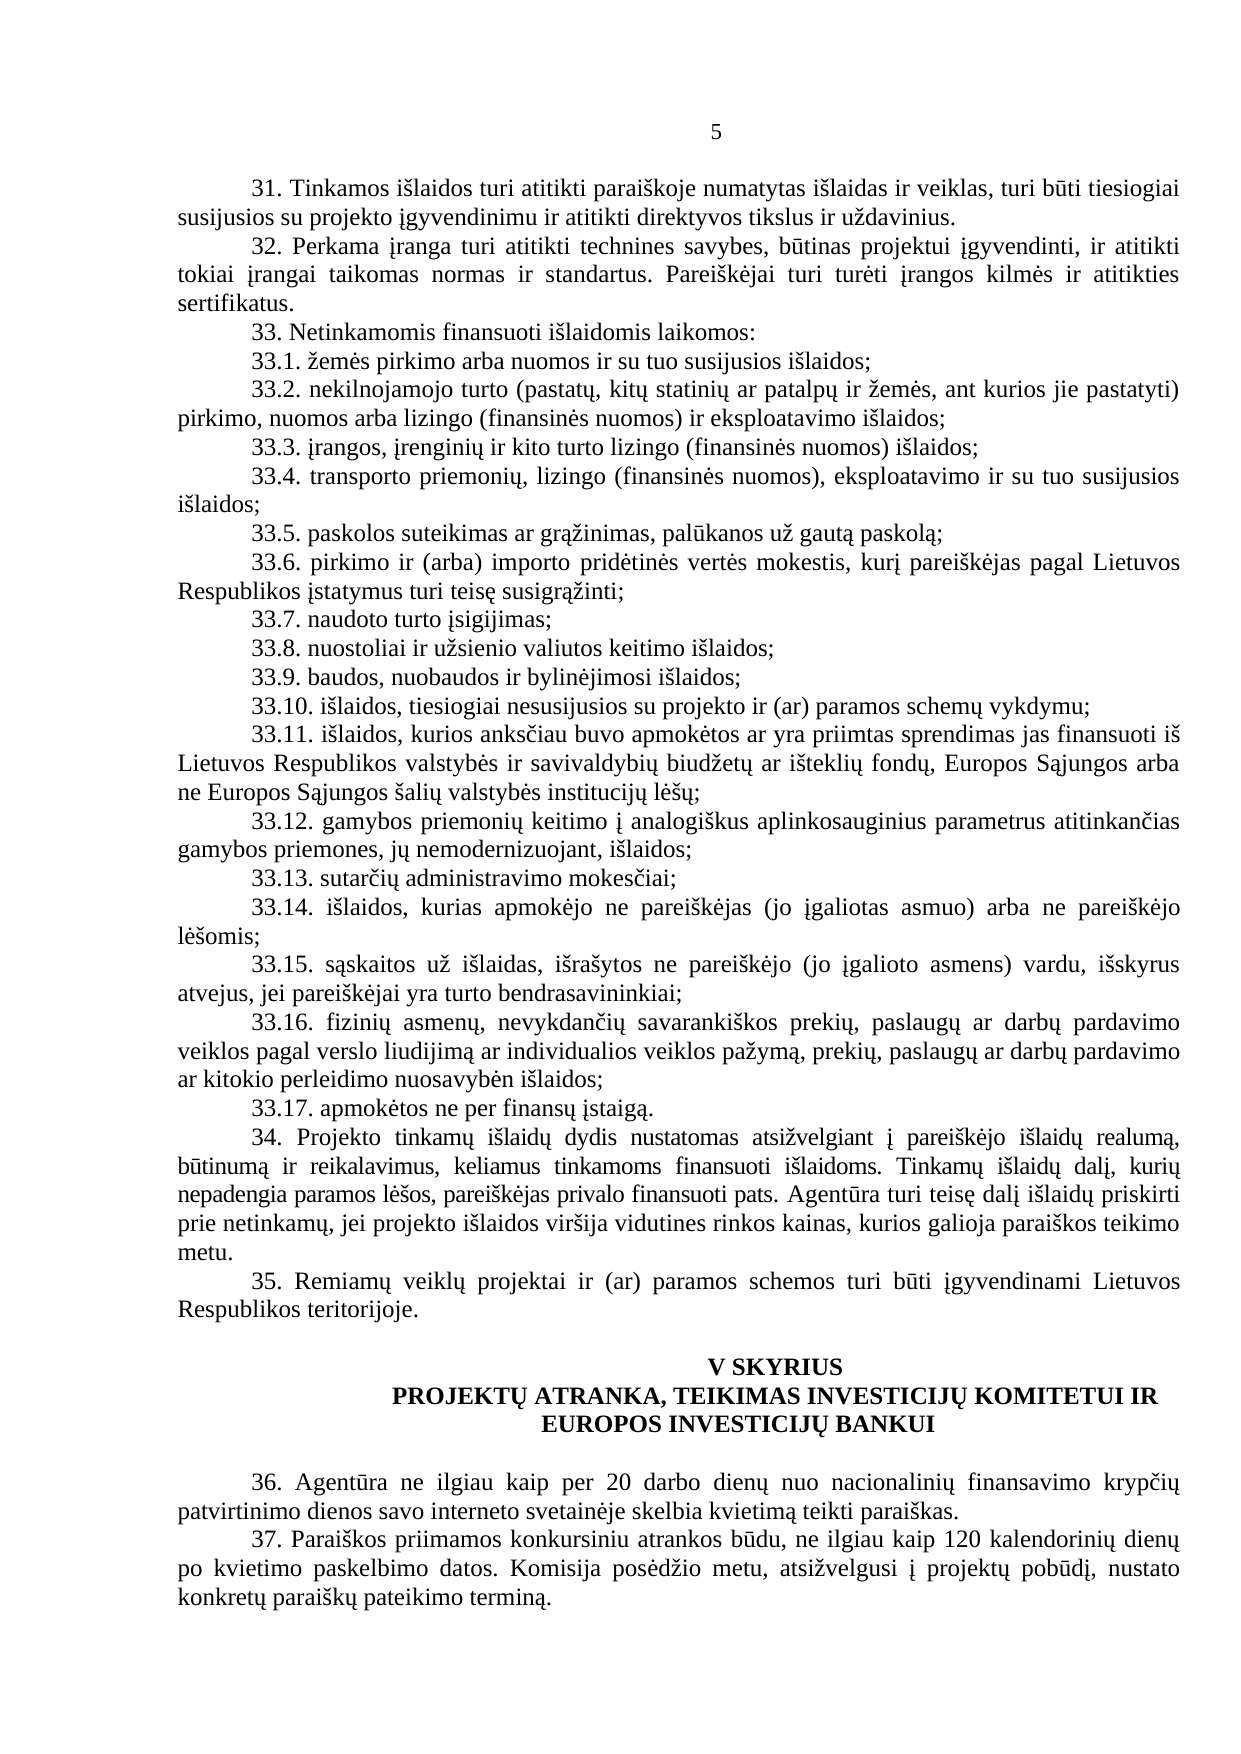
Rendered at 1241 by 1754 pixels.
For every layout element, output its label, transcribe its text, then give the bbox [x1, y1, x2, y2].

text 33.11. išlaidos, kurios anksčiau buvo apmokėtos ar yra priimtas sprendimas jas finansuoti iš Lietuvos Respublikos valstybės ir savivaldybių biudžetų ar išteklių fondų, Europos Sąjungos arba ne Europos Sąjungos šalių valstybės institucijų lėšų; [177, 719, 1181, 806]
text 31. Tinkamos išlaidos turi atitikti paraiškoje numatytas išlaidas ir veiklas, turi būti tiesiogiai susijusios su projekto įgyvendinimu ir atitikti direktyvos tikslus ir uždavinius. [177, 173, 1181, 231]
text 33. Netinkamomis finansuoti išlaidomis laikomos: [177, 317, 1181, 346]
text V SKYRIUS [295, 1352, 1181, 1381]
text 33.12. gamybos priemonių keitimo į analogiškus aplinkosauginius parametrus atitinkančias gamybos priemones, jų nemodernizuojant, išlaidos; [177, 806, 1181, 863]
text 33.17. apmokėtos ne per finansų įstaigą. [177, 1093, 1181, 1122]
text 33.7. naudoto turto įsigijimas; [177, 604, 1181, 633]
text 33.6. pirkimo ir (arba) importo pridėtinės vertės mokestis, kurį pareiškėjas pagal Lietuvos Respublikos įstatymus turi teisę susigrąžinti; [177, 547, 1181, 604]
text 33.1. žemės pirkimo arba nuomos ir su tuo susijusios išlaidos; [177, 346, 1181, 374]
text 33.10. išlaidos, tiesiogiai nesusijusios su projekto ir (ar) paramos schemų vykdymu; [177, 691, 1181, 719]
text 33.3. įrangos, įrenginių ir kito turto lizingo (finansinės nuomos) išlaidos; [177, 432, 1181, 461]
text 33.5. paskolos suteikimas ar grąžinimas, palūkanos už gautą paskolą; [177, 518, 1181, 547]
text PROJEKTŲ ATRANKA, TEIKIMAS INVESTICIJŲ KOMITETUI IR EUROPOS INVESTICIJŲ BANKUI [295, 1381, 1181, 1438]
text 33.14. išlaidos, kurias apmokėjo ne pareiškėjas (jo įgaliotas asmuo) arba ne pareiškėjo lėšomis; [177, 892, 1181, 949]
text 33.13. sutarčių administravimo mokesčiai; [177, 863, 1181, 892]
text 33.9. baudos, nuobaudos ir bylinėjimosi išlaidos; [177, 662, 1181, 691]
text 33.8. nuostoliai ir užsienio valiutos keitimo išlaidos; [177, 633, 1181, 662]
text 37. Paraiškos priimamos konkursiniu atrankos būdu, ne ilgiau kaip 120 kalendorinių dienų po kvietimo paskelbimo datos. Komisija posėdžio metu, atsižvelgusi į projektų pobūdį, nustato konkretų paraiškų pateikimo terminą. [177, 1524, 1181, 1611]
text 33.16. fizinių asmenų, nevykdančių savarankiškos prekių, paslaugų ar darbų pardavimo veiklos pagal verslo liudijimą ar individualios veiklos pažymą, prekių, paslaugų ar darbų pardavimo ar kitokio perleidimo nuosavybėn išlaidos; [177, 1007, 1181, 1093]
text 33.2. nekilnojamojo turto (pastatų, kitų statinių ar patalpų ir žemės, ant kurios jie pastatyti) pirkimo, nuomos arba lizingo (finansinės nuomos) ir eksploatavimo išlaidos; [177, 374, 1181, 432]
text 35. Remiamų veiklų projektai ir (ar) paramos schemos turi būti įgyvendinami Lietuvos Respublikos teritorijoje. [177, 1266, 1181, 1323]
text 36. Agentūra ne ilgiau kaip per 20 darbo dienų nuo nacionalinių finansavimo krypčių patvirtinimo dienos savo interneto svetainėje skelbia kvietimą teikti paraiškas. [177, 1467, 1181, 1524]
text 33.15. sąskaitos už išlaidas, išrašytos ne pareiškėjo (jo įgalioto asmens) vardu, išskyrus atvejus, jei pareiškėjai yra turto bendrasavininkiai; [177, 949, 1181, 1007]
text 34. Projekto tinkamų išlaidų dydis nustatomas atsižvelgiant į pareiškėjo išlaidų realumą, būtinumą ir reikalavimus, keliamus tinkamoms finansuoti išlaidoms. Tinkamų išlaidų dalį, kurių nepadengia paramos lėšos, pareiškėjas privalo finansuoti pats. Agentūra turi teisę dalį išlaidų priskirti prie netinkamų, jei projekto išlaidos viršija vidutines rinkos kainas, kurios galioja paraiškos teikimo metu. [177, 1122, 1181, 1266]
text 33.4. transporto priemonių, lizingo (finansinės nuomos), eksploatavimo ir su tuo susijusios išlaidos; [177, 461, 1181, 518]
text 32. Perkama įranga turi atitikti technines savybes, būtinas projektui įgyvendinti, ir atitikti tokiai įrangai taikomas normas ir standartus. Pareiškėjai turi turėti įrangos kilmės ir atitikties sertifikatus. [177, 231, 1181, 317]
